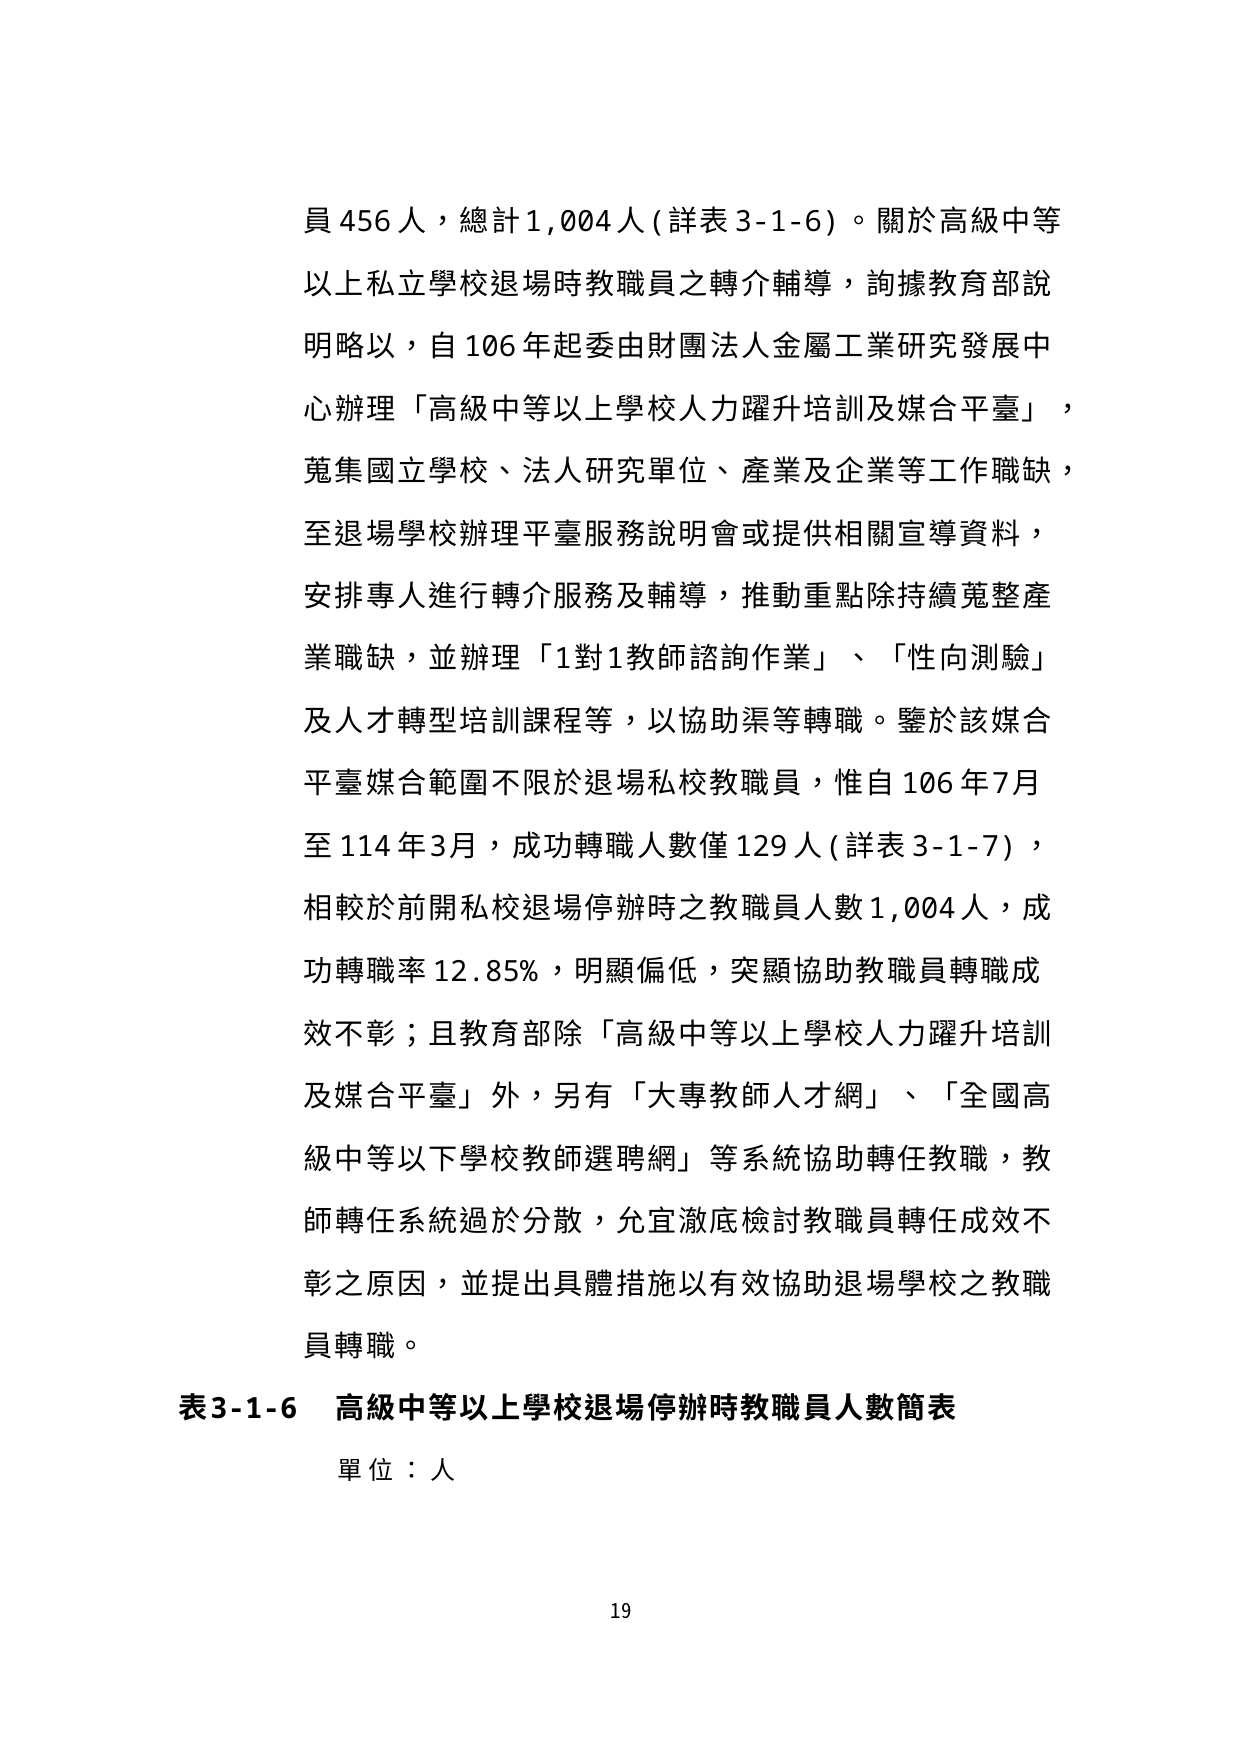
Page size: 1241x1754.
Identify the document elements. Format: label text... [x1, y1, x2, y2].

text 表3-1-6 高級中等以上學校退場停辦時教職員人數簡表 單位：人 [177, 1365, 1063, 1490]
text 2.媒合退場學校教職員轉職之成效偏低，且媒合轉任業界或教職系統分散：據教育部資料，迄113學年度第1學期高級中等以上學校退場停辦時，教師共計548人、職員456人，總計1,004人(詳表3-1-6)。關於高級中等以上私立學校退場時教職員之轉介輔導，詢據教育部說明略以，自106年起委由財團法人金屬工業研究發展中心辦理「高級中等以上學校人力躍升培訓及媒合平臺」，蒐集國立學校、法人研究單位、產業及企業等工作職缺，至退場學校辦理平臺服務說明會或提供相關宣導資料，安排專人進行轉介服務及輔導，推動重點除持續蒐整產業職缺，並辦理「1對1教師諮詢作業」、「性向測驗」及人才轉型培訓課程等，以協助渠等轉職。鑒於該媒合平臺媒合範圍不限於退場私校教職員，惟自106年7月至114年3月，成功轉職人數僅129人(詳表3-1-7)，相較於前開私校退場停辦時之教職員人數1,004人，成功轉職率12.85%，明顯偏低，突顯協助教職員轉職成效不彰；且教育部除「高級中等以上學校人力躍升培訓及媒合平臺」外，另有「大專教師人才網」、「全國高級中等以下學校教師選聘網」等系統協助轉任教職，教師轉任系統過於分散，允宜澈底檢討教職員轉任成效不彰之原因，並提出具體措施以有效協助退場學校之教職員轉職。 [266, 177, 1063, 1365]
